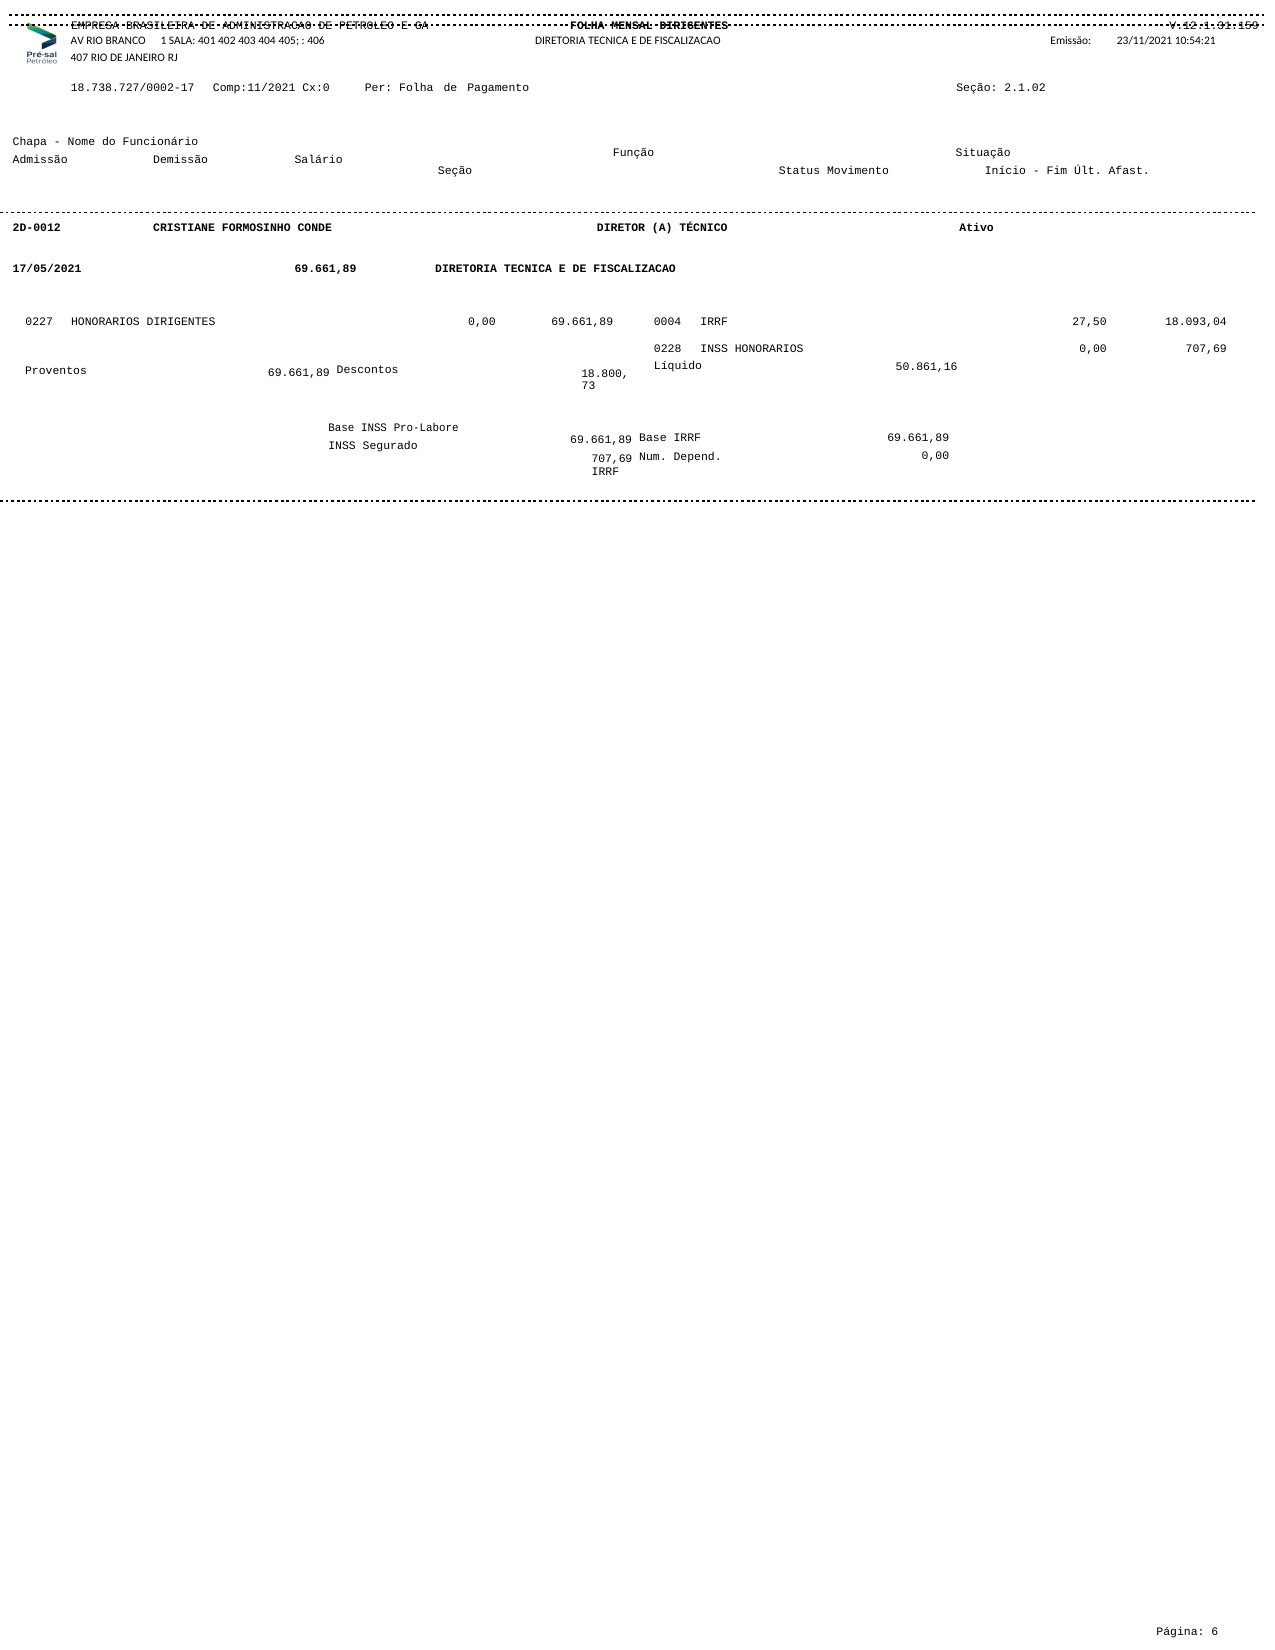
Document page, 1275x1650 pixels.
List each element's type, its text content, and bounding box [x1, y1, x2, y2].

text 17/05/2021 69.661,89 DIRETORIA TECNICA E DE FISCALIZACAO [12, 263, 1275, 276]
text 0,00 [758, 450, 949, 463]
text 0228 INSS HONORARIOS [654, 342, 962, 356]
text 0227 HONORARIOS DIRIGENTES 0,00 69.661,89 0004 IRRF 27,50 18.093,04 [25, 316, 1275, 329]
text 0,00 707,69 [1079, 342, 1275, 356]
text Início - Fim Últ. Afast. [984, 165, 1275, 178]
text 69.661,89 [758, 432, 949, 445]
text 18.738.727/0002-17 Comp:11/2021 Cx:0 Per: Folha de Pagamento Seção: 2.1.02 [71, 82, 1275, 94]
text Proventos 69.661,89 Descontos 18.800, [25, 365, 629, 380]
text Seção Status Movimento [434, 165, 893, 178]
text Admissão Demissão Salário [12, 154, 347, 167]
text Situação [955, 146, 1275, 159]
text Função [434, 146, 833, 159]
text Chapa - Nome do Funcionário [12, 136, 347, 149]
text Base INSS Pro-Labore INSS Segurado [328, 421, 462, 453]
text Líquido 50.861,16 [654, 360, 962, 374]
text 73 [0, 380, 595, 392]
text 69.661,89 Base IRRF [570, 432, 754, 447]
text 707,69 Num. Depend. IRRF [591, 451, 754, 478]
subtitle 2D-0012 CRISTIANE FORMOSINHO CONDE DIRETOR (A) TÉCNICO Ativo [12, 222, 1275, 235]
